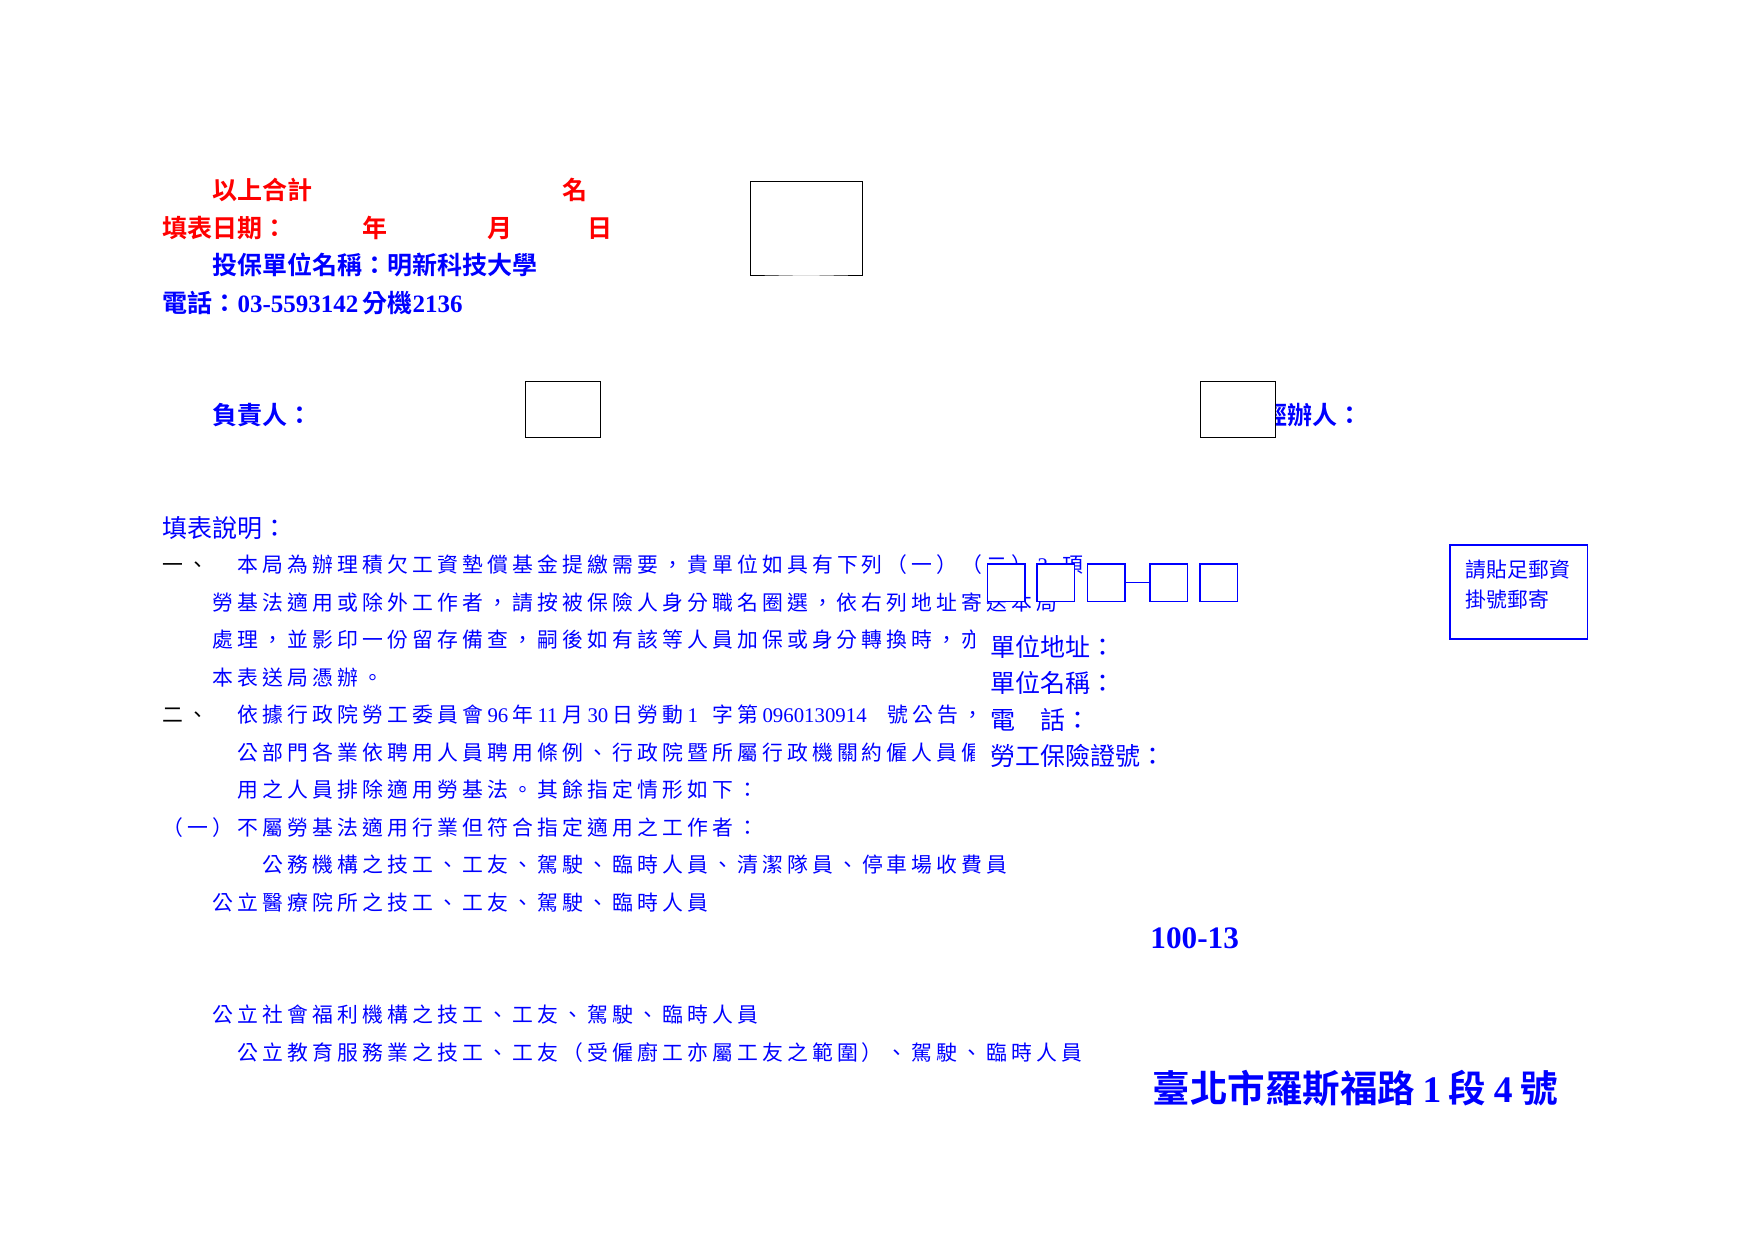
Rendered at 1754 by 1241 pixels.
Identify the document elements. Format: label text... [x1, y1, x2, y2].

text 公立教育服務業之技工、工友（受僱廚工亦屬工友之範圍）、駕駛、臨時人員 [225, 1033, 1612, 1126]
text 投保單位名稱：明新科技大學 電話：03-5593142分機2136 [162, 245, 1612, 320]
text 負責人： 經辦人： [162, 395, 524, 433]
list 依據行政院勞工委員會96年11月30日勞動1字第0960130914號公告，略以 [1250, 695, 1612, 733]
text [1250, 770, 1612, 808]
text [1588, 583, 1612, 620]
text 電 話： [990, 700, 1235, 736]
text 以上合計 名 填表日期： 年 月 日 [162, 170, 1612, 245]
text 公務機構之技工、工友、駕駛、臨時人員、清潔隊員、停車場收費員 [162, 845, 1612, 883]
text 負責人： 經辦人： [1276, 395, 1612, 433]
text 公部門各業依聘用人員聘用條例、行政院暨所屬行政機關約僱人員僱用辦法進 [162, 733, 975, 770]
list 請貼足郵資 [1466, 553, 1571, 584]
list [1451, 546, 1587, 638]
text 公部門各業依聘用人員聘用條例、行政院暨所屬行政機關約僱人員僱用辦法進 [1250, 733, 1612, 770]
text 負責人： 經辦人： [601, 395, 1199, 433]
text 公立社會福利機構之技工、工友、駕駛、臨時人員 [162, 920, 1612, 1033]
text 填表說明： [162, 508, 1612, 545]
text 單位地址： [990, 628, 1235, 664]
text 用之人員排除適用勞基法。其餘指定情形如下： [162, 770, 975, 808]
text 勞基法適用或除外工作者，請按被保險人身分職名圈選，依右列地址寄送本局 [212, 583, 1449, 620]
text （一）不屬勞基法適用行業但符合指定適用之工作者： [162, 808, 1612, 845]
text 本表送局憑辦。 [162, 658, 975, 695]
text 單位名稱： [990, 664, 1235, 700]
list 本局為辦理積欠工資墊償基金提繳需要，貴單位如具有下列（一）（二）2項 [162, 545, 1449, 583]
list [1588, 545, 1612, 583]
list 依據行政院勞工委員會96年11月30日勞動1字第0960130914號公告，略以 [162, 695, 975, 733]
text [1250, 658, 1612, 695]
text 100-13 [1150, 921, 1254, 955]
text 公立醫療院所之技工、工友、駕駛、臨時人員 [162, 883, 1612, 920]
list 掛號郵寄 [1466, 584, 1571, 614]
text 勞工保險證號： [990, 736, 1235, 773]
text 處理，並影印一份留存備查，嗣後如有該等人員加保或身分轉換時，亦請另填 [162, 620, 1612, 808]
text 臺北市羅斯福路1段4號 [1152, 1059, 1585, 1113]
